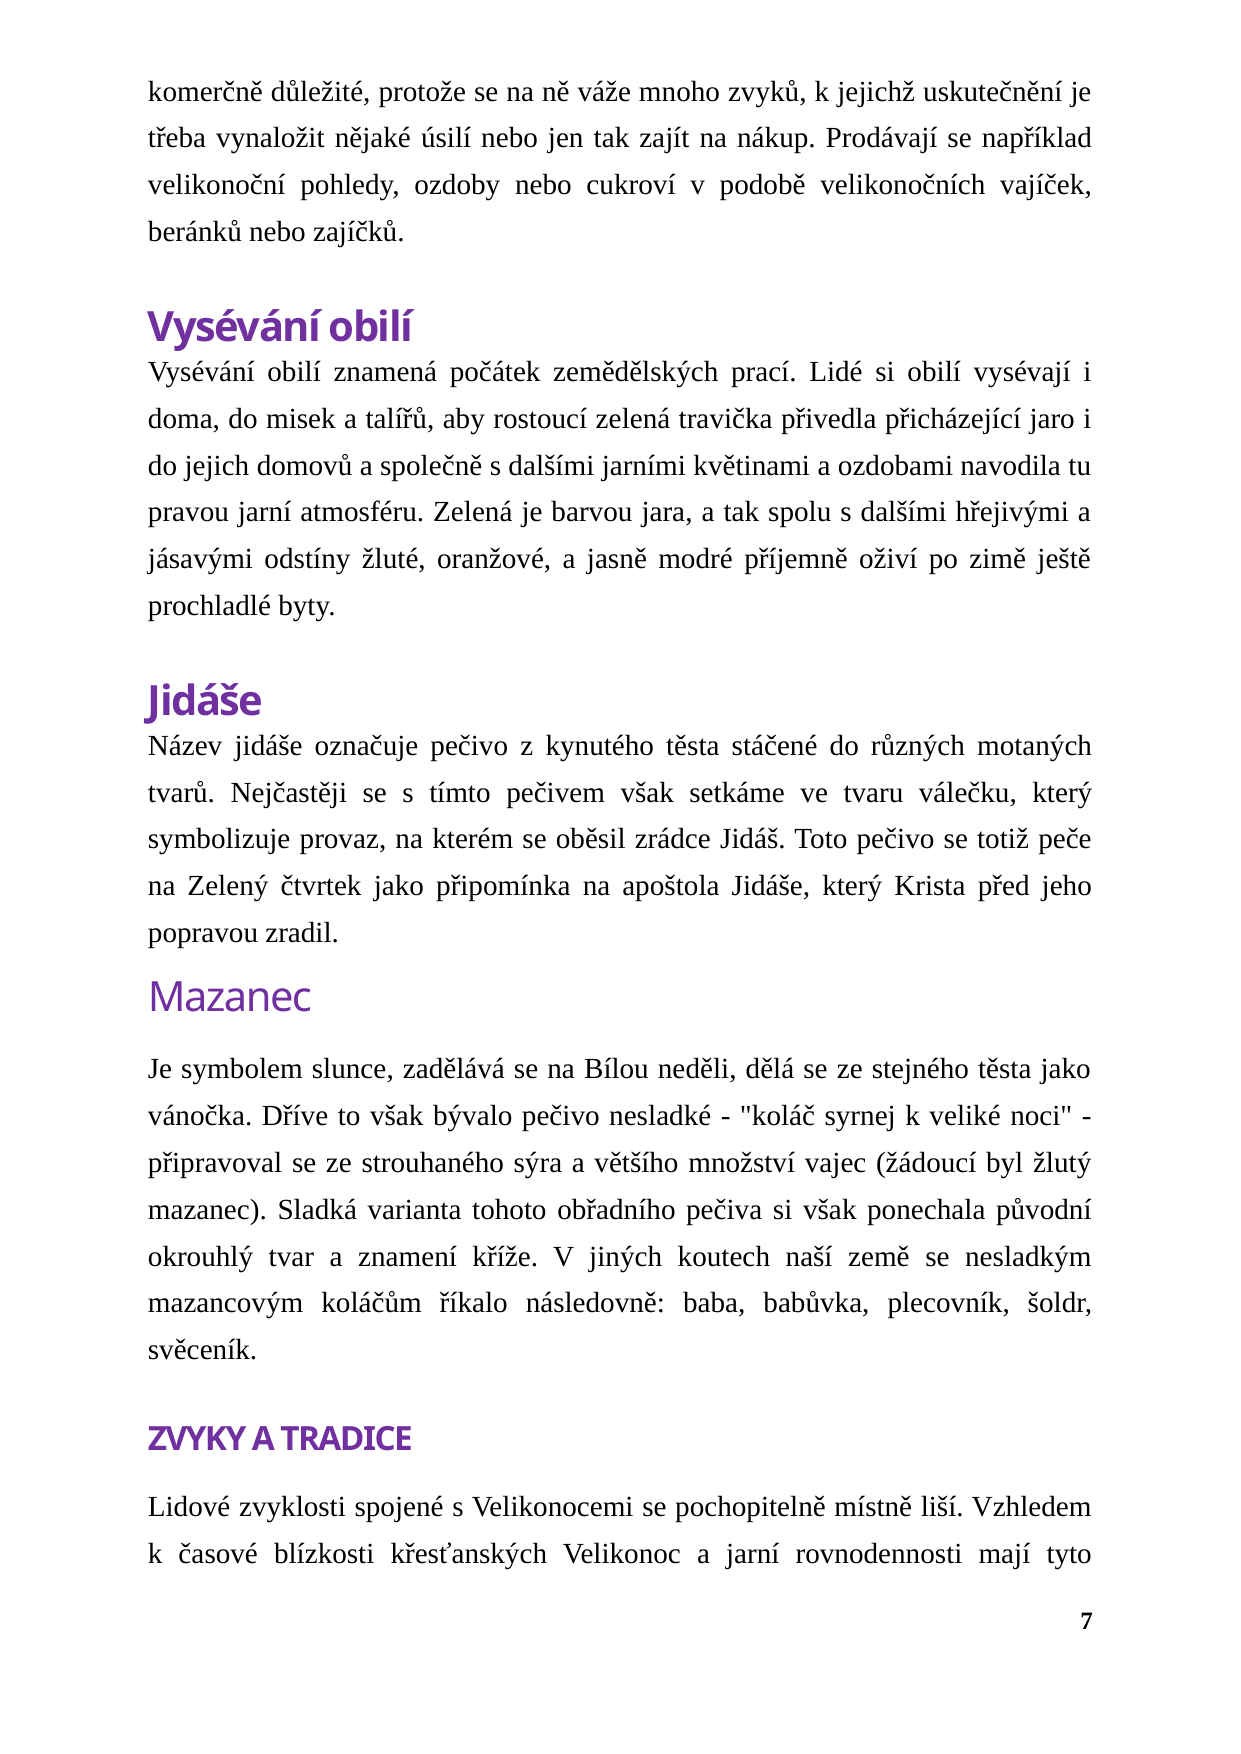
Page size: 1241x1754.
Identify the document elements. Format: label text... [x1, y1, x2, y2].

text Lidové zvyklosti spojené s Velikonocemi se pochopitelně místně liší. Vzhledem k časové blízkosti křesťanských Velikonoc a jarní rovnodennosti mají tyto [148, 1489, 1093, 1570]
text Vysévání obilí znamená počátek zemědělských prací. Lidé si obilí vysévají i doma, do misek a talířů, aby rostoucí zelená travička přivedla přicházející jaro i do jejich domovů a společně s dalšími jarními květinami a ozdobami navodila tu pravou jarní atmosféru. Zelená je barvou jara, a tak spolu s dalšími hřejivými a jásavými odstíny žluté, oranžové, a jasně modré příjemně oživí po zimě ještě prochladlé byty. [148, 354, 1093, 622]
text Mazanec [148, 967, 1093, 1024]
subtitle Vysévání obilí [148, 297, 1093, 354]
text Název jidáše označuje pečivo z kynutého těsta stáčené do různých motaných tvarů. Nejčastěji se s tímto pečivem však setkáme ve tvaru válečku, který symbolizuje provaz, na kterém se oběsil zrádce Jidáš. Toto pečivo se totiž peče na Zelený čtvrtek jako připomínka na apoštola Jidáše, který Krista před jeho popravou zradil. [148, 728, 1093, 949]
text Zvyky a tradice [148, 1415, 1093, 1461]
text Je symbolem slunce, zadělává se na Bílou neděli, dělá se ze stejného těsta jako vánočka. Dříve to však bývalo pečivo nesladké - "koláč syrnej k veliké noci" - připravoval se ze strouhaného sýra a většího množství vajec (žádoucí byl žlutý mazanec). Sladká varianta tohoto obřadního pečiva si však ponechala původní okrouhlý tvar a znamení kříže. V jiných koutech naší země se nesladkým mazancovým koláčům říkalo následovně: baba, babůvka, plecovník, šoldr, svěceník. [148, 1051, 1093, 1366]
subtitle Jidáše [148, 671, 1093, 728]
text komerčně důležité, protože se na ně váže mnoho zvyků, k jejichž uskutečnění je třeba vynaložit nějaké úsilí nebo jen tak zajít na nákup. Prodávají se například velikonoční pohledy, ozdoby nebo cukroví v podobě velikonočních vajíček, beránků nebo zajíčků. [148, 74, 1093, 248]
